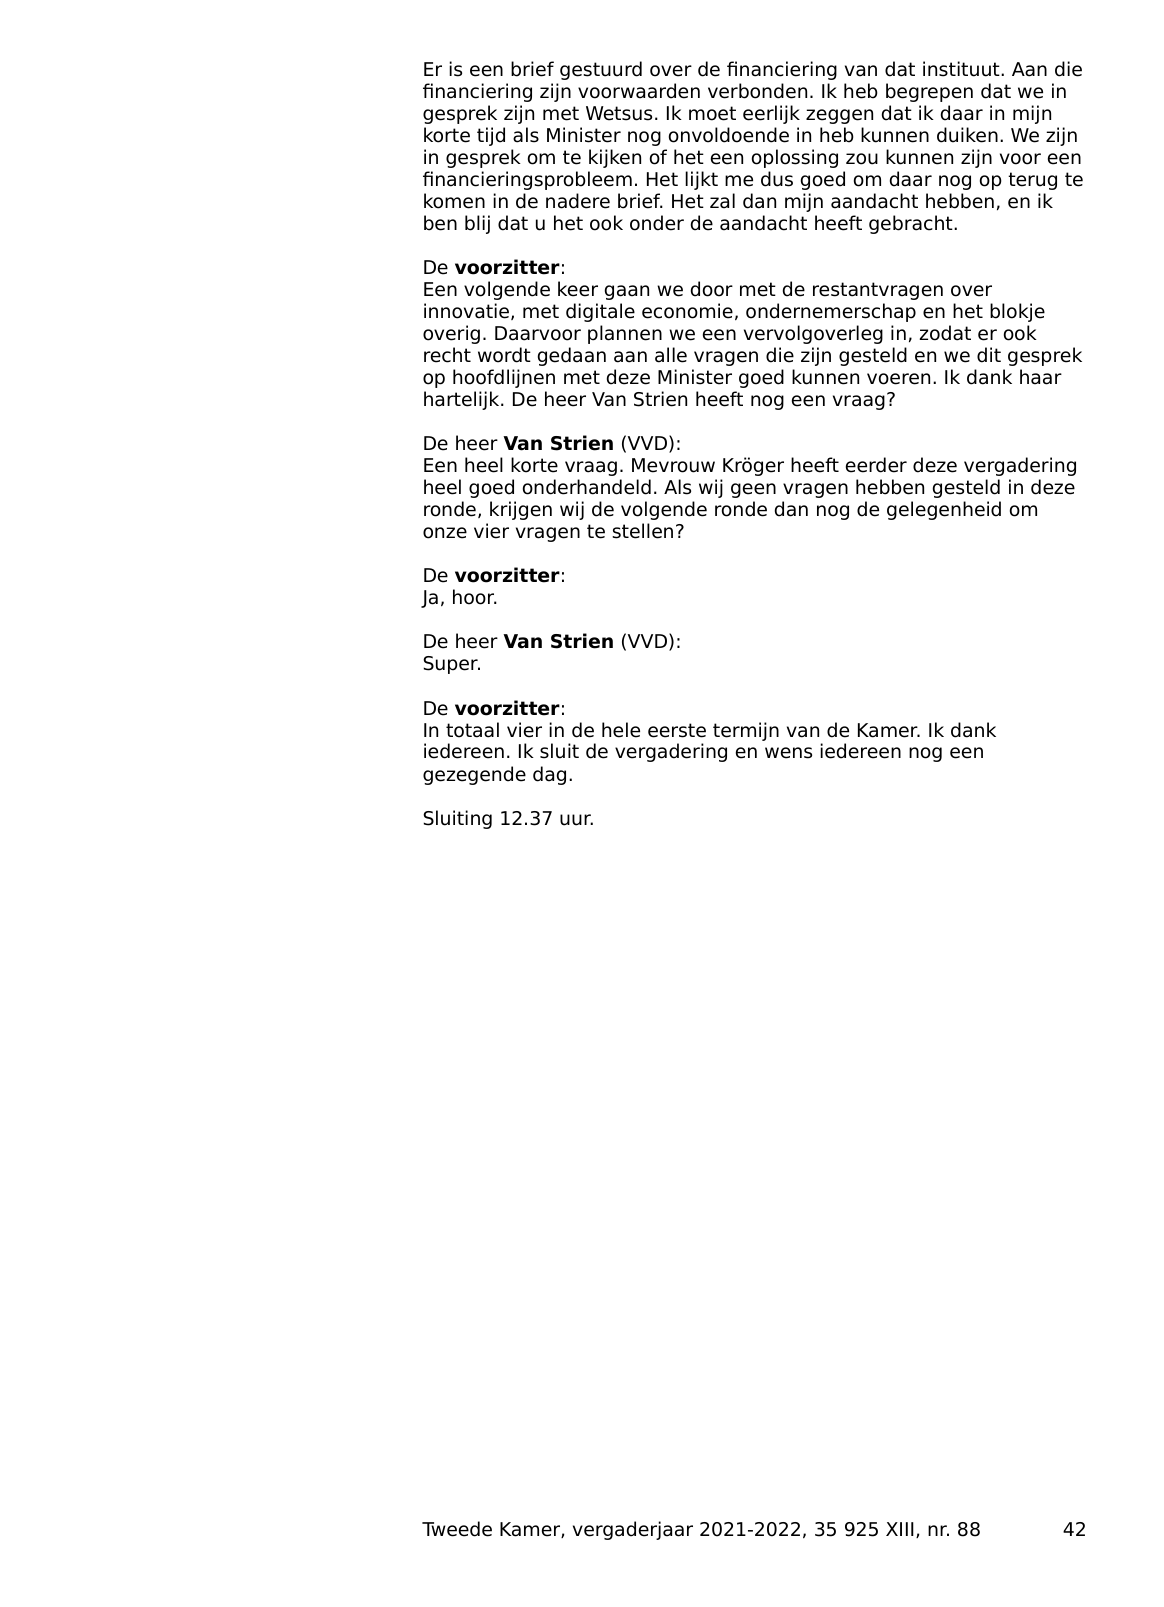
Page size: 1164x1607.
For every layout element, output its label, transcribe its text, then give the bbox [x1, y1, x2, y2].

text De voorzitter: [422, 565, 1087, 587]
text In totaal vier in de hele eerste termijn van de Kamer. Ik dank iedereen. Ik sluit de vergadering en wens iedereen nog een gezegende dag. [422, 719, 1087, 785]
text Sluiting 12.37 uur. [422, 808, 1087, 829]
text De voorzitter: [422, 697, 1087, 719]
text Er is een brief gestuurd over de financiering van dat instituut. Aan die financiering zijn voorwaarden verbonden. Ik heb begrepen dat we in gesprek zijn met Wetsus. Ik moet eerlijk zeggen dat ik daar in mijn korte tijd als Minister nog onvoldoende in heb kunnen duiken. We zijn in gesprek om te kijken of het een oplossing zou kunnen zijn voor een financieringsprobleem. Het lijkt me dus goed om daar nog op terug te komen in de nadere brief. Het zal dan mijn aandacht hebben, en ik ben blij dat u het ook onder de aandacht heeft gebracht. [422, 59, 1087, 235]
text De heer Van Strien (VVD): [422, 433, 1087, 455]
text Een volgende keer gaan we door met de restantvragen over innovatie, met digitale economie, ondernemerschap en het blokje overig. Daarvoor plannen we een vervolgoverleg in, zodat er ook recht wordt gedaan aan alle vragen die zijn gesteld en we dit gesprek op hoofdlijnen met deze Minister goed kunnen voeren. Ik dank haar hartelijk. De heer Van Strien heeft nog een vraag? [422, 279, 1087, 411]
text Super. [422, 653, 1087, 675]
text De voorzitter: [422, 257, 1087, 279]
text De heer Van Strien (VVD): [422, 631, 1087, 653]
text Ja, hoor. [422, 587, 1087, 609]
text Een heel korte vraag. Mevrouw Kröger heeft eerder deze vergadering heel goed onderhandeld. Als wij geen vragen hebben gesteld in deze ronde, krijgen wij de volgende ronde dan nog de gelegenheid om onze vier vragen te stellen? [422, 455, 1087, 543]
